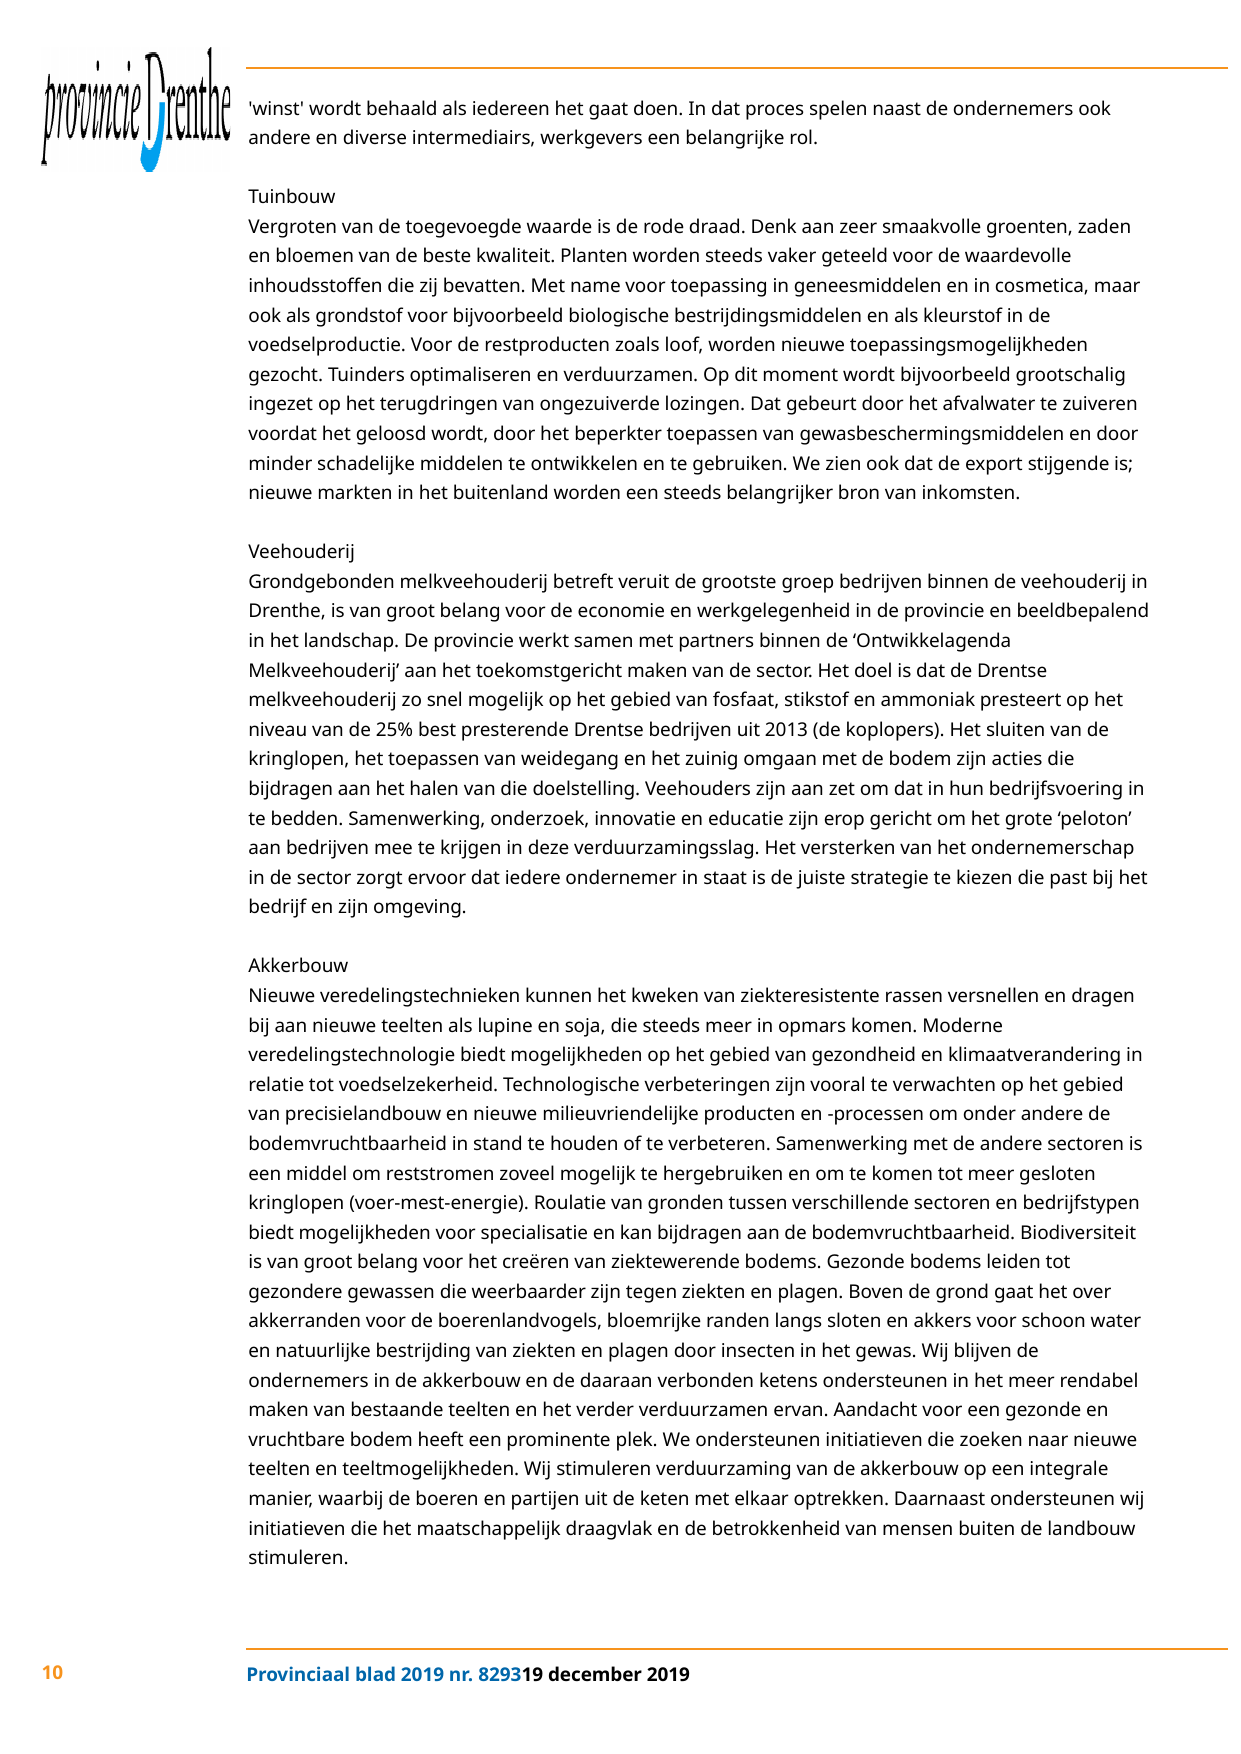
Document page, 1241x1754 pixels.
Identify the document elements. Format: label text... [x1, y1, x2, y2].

text 'winst' wordt behaald als iedereen het gaat doen. In dat proces spelen naast de ondernemers ook andere en diverse intermediairs, werkgevers een belangrijke rol. [248, 95, 1152, 150]
text Vergroten van de toegevoegde waarde is de rode draad. Denk aan zeer smaakvolle groenten, zaden en bloemen van de beste kwaliteit. Planten worden steeds vaker geteeld voor de waardevolle inhoudsstoffen die zij bevatten. Met name voor toepassing in geneesmiddelen en in cosmetica, maar ook als grondstof voor bijvoorbeeld biologische bestrijdingsmiddelen en als kleurstof in de voedselproductie. Voor de restproducten zoals loof, worden nieuwe toepassingsmogelijkheden gezocht. Tuinders optimaliseren en verduurzamen. Op dit moment wordt bijvoorbeeld grootschalig ingezet op het terugdringen van ongezuiverde lozingen. Dat gebeurt door het afvalwater te zuiveren voordat het geloosd wordt, door het beperkter toepassen van gewasbeschermingsmiddelen en door minder schadelijke middelen te ontwikkelen en te gebruiken. We zien ook dat de export stijgende is; nieuwe markten in het buitenland worden een steeds belangrijker bron van inkomsten. [248, 213, 1152, 505]
text Grondgebonden melkveehouderij betreft veruit de grootste groep bedrijven binnen de veehouderij in Drenthe, is van groot belang voor de economie en werkgelegenheid in de provincie en beeldbepalend in het landschap. De provincie werkt samen met partners binnen de ‘Ontwikkelagenda Melkveehouderij’ aan het toekomstgericht maken van de sector. Het doel is dat de Drentse melkveehouderij zo snel mogelijk op het gebied van fosfaat, stikstof en ammoniak presteert op het niveau van de 25% best presterende Drentse bedrijven uit 2013 (de koplopers). Het sluiten van de kringlopen, het toepassen van weidegang en het zuinig omgaan met de bodem zijn acties die bijdragen aan het halen van die doelstelling. Veehouders zijn aan zet om dat in hun bedrijfsvoering in te bedden. Samenwerking, onderzoek, innovatie en educatie zijn erop gericht om het grote ‘peloton’ aan bedrijven mee te krijgen in deze verduurzamingsslag. Het versterken van het ondernemerschap in de sector zorgt ervoor dat iedere ondernemer in staat is de juiste strategie te kiezen die past bij het bedrijf en zijn omgeving. [248, 568, 1152, 919]
picture [41, 47, 231, 172]
text Nieuwe veredelingstechnieken kunnen het kweken van ziekteresistente rassen versnellen en dragen bij aan nieuwe teelten als lupine en soja, die steeds meer in opmars komen. Moderne veredelingstechnologie biedt mogelijkheden op het gebied van gezondheid en klimaatverandering in relatie tot voedselzekerheid. Technologische verbeteringen zijn vooral te verwachten op het gebied van precisielandbouw en nieuwe milieuvriendelijke producten en -processen om onder andere de bodemvruchtbaarheid in stand te houden of te verbeteren. Samenwerking met de andere sectoren is een middel om reststromen zoveel mogelijk te hergebruiken en om te komen tot meer gesloten kringlopen (voer-mest-energie). Roulatie van gronden tussen verschillende sectoren en bedrijfstypen biedt mogelijkheden voor specialisatie en kan bijdragen aan de bodemvruchtbaarheid. Biodiversiteit is van groot belang voor het creëren van ziektewerende bodems. Gezonde bodems leiden tot gezondere gewassen die weerbaarder zijn tegen ziekten en plagen. Boven de grond gaat het over akkerranden voor de boerenlandvogels, bloemrijke randen langs sloten en akkers voor schoon water en natuurlijke bestrijding van ziekten en plagen door insecten in het gewas. Wij blijven de ondernemers in de akkerbouw en de daaraan verbonden ketens ondersteunen in het meer rendabel maken van bestaande teelten en het verder verduurzamen ervan. Aandacht voor een gezonde en vruchtbare bodem heeft een prominente plek. We ondersteunen initiatieven die zoeken naar nieuwe teelten en teeltmogelijkheden. Wij stimuleren verduurzaming van de akkerbouw op een integrale manier, waarbij de boeren en partijen uit de keten met elkaar optrekken. Daarnaast ondersteunen wij initiatieven die het maatschappelijk draagvlak en de betrokkenheid van mensen buiten de landbouw stimuleren. [248, 982, 1152, 1570]
text Tuinbouw [248, 183, 1152, 209]
text Veehouderij [248, 538, 1152, 564]
text Akkerbouw [248, 953, 1152, 978]
